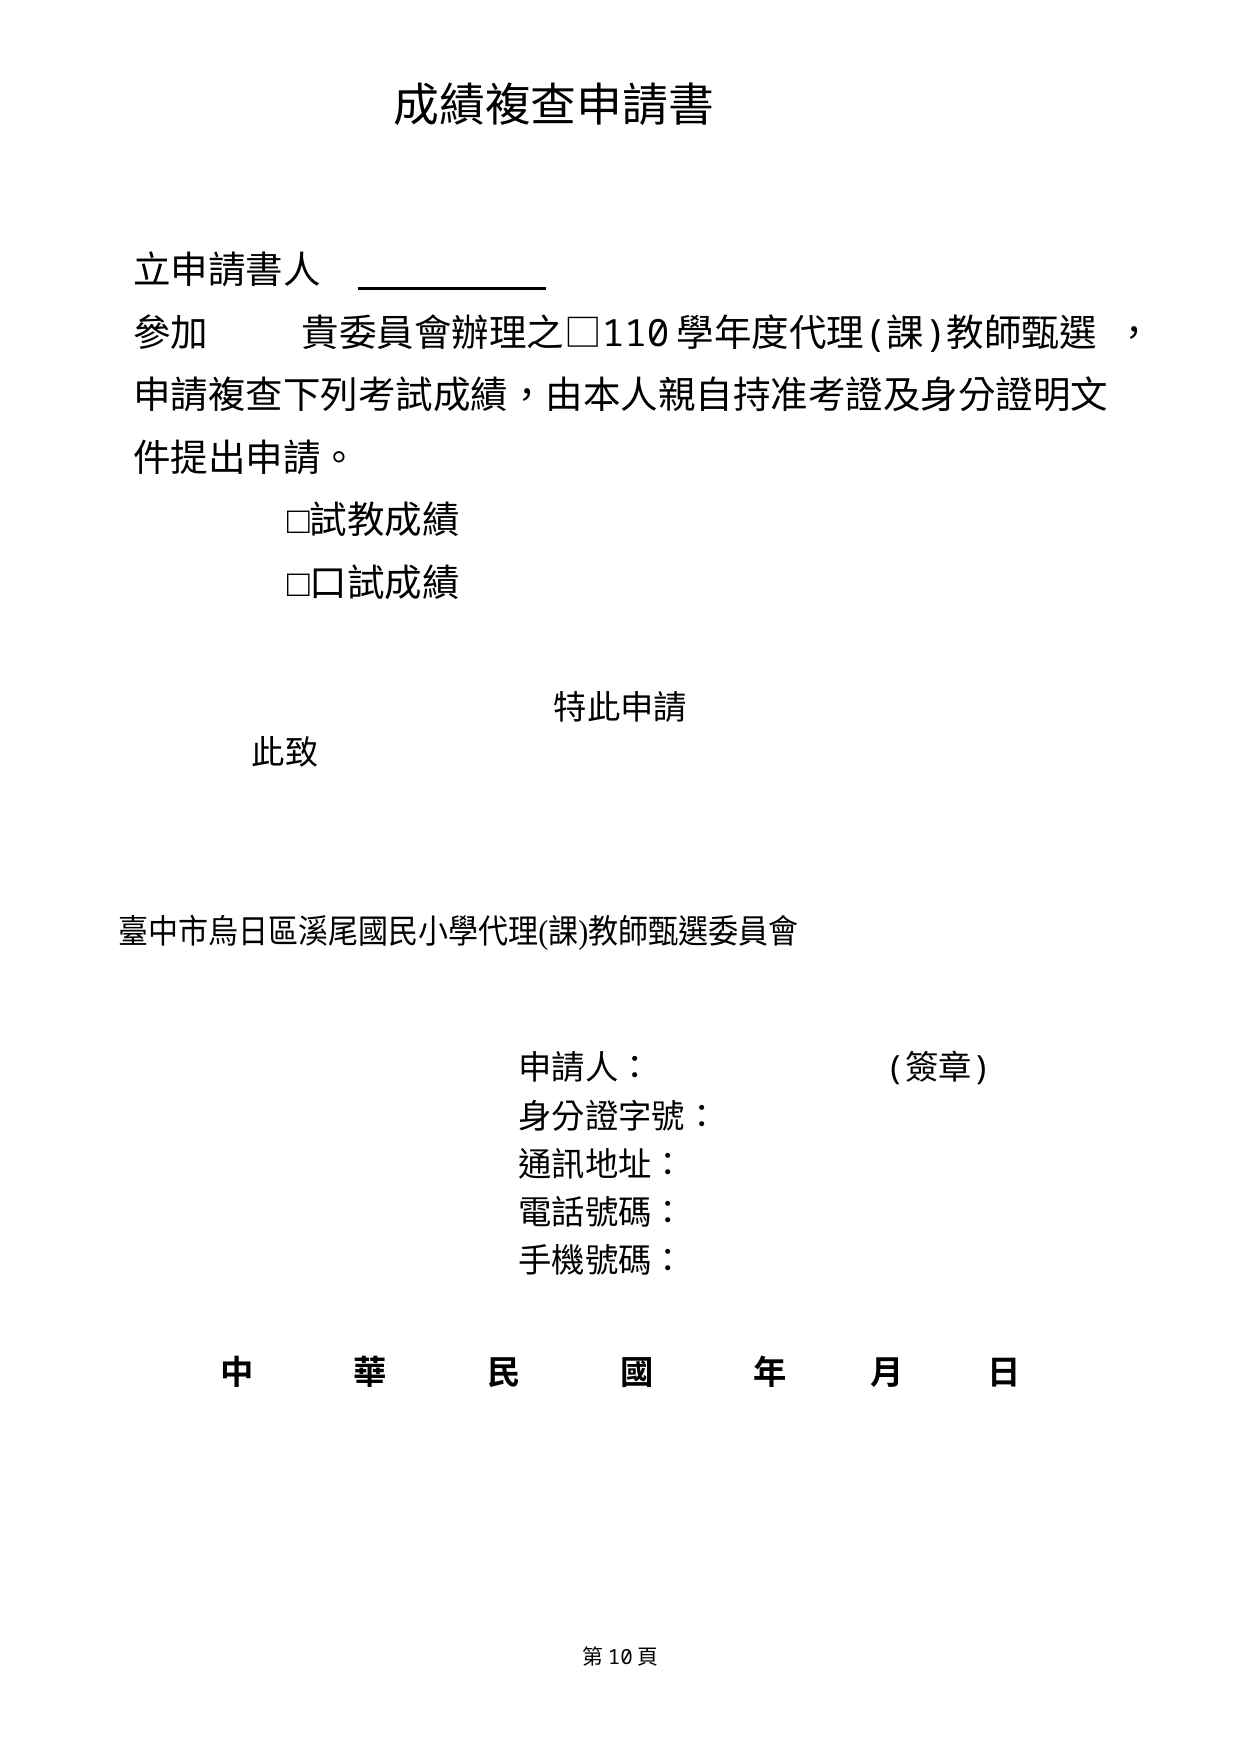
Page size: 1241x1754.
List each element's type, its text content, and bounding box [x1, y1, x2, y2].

text 手機號碼： [118, 1234, 1122, 1282]
text 電話號碼： [118, 1186, 1122, 1234]
text 參加 貴委員會辦理之□110學年度代理(課)教師甄選 ，申請複查下列考試成績，由本人親自持准考證及身分證明文件提出申請。 [133, 288, 1122, 476]
text 身分證字號： [118, 1089, 1122, 1138]
text 中 華 民 國 年 月 日 [118, 1328, 1122, 1390]
text 臺中市烏日區溪尾國民小學代理(課)教師甄選委員會 [118, 888, 1122, 950]
text 通訊地址： [118, 1138, 1122, 1186]
text □試教成績 [118, 476, 1122, 538]
text 立申請書人 [133, 226, 1122, 288]
text □口試成績 [118, 538, 1122, 601]
text 特此申請 [118, 663, 1122, 726]
text 成績複查申請書 [118, 68, 1122, 135]
text 申請人： (簽章) [118, 1041, 1122, 1089]
text 此致 [118, 726, 1122, 774]
